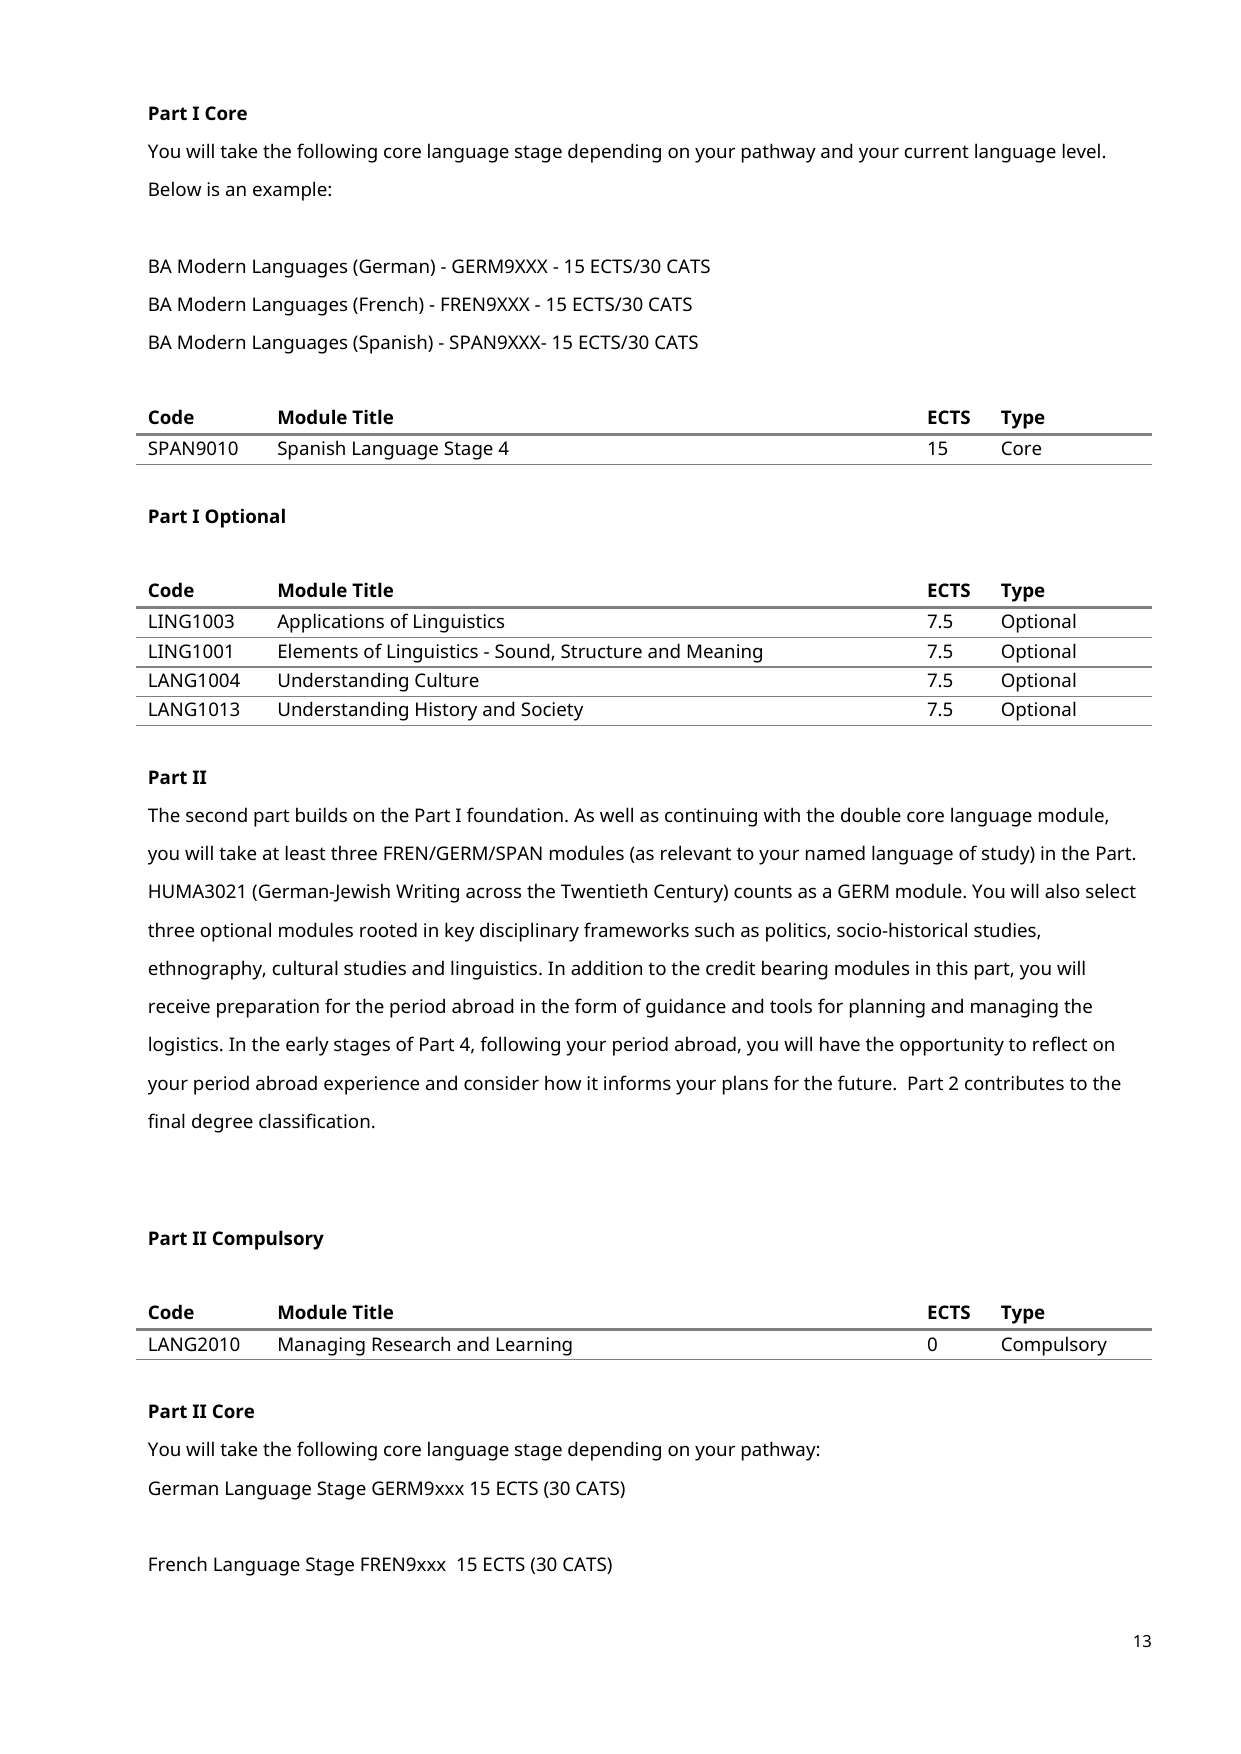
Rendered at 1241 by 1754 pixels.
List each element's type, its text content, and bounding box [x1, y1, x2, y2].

table_cell 7.5 [916, 668, 989, 696]
table_cell SPAN9010 [136, 436, 266, 464]
table_cell 7.5 [916, 697, 989, 725]
table_cell Code [136, 1300, 266, 1328]
table_cell Spanish Language Stage 4 [266, 436, 916, 464]
table_cell Type [989, 404, 1152, 432]
table_cell ECTS [916, 1300, 989, 1328]
table_cell Core [989, 436, 1152, 464]
table_cell Type [989, 1300, 1152, 1328]
table_cell Part II The second part builds on the Part I foundation. As well as continuing with the double core language module, you will take at least three FREN/GERM/SPAN modules (as relevant to your named language of study) in the Part. HUMA3021 (German-Jewish Writing across the Twentieth Century) counts as a GERM module. You will also select three optional modules rooted in key disciplinary frameworks such as politics, socio-historical studies, ethnography, cultural studies and linguistics. In addition to the credit bearing modules in this part, you will receive preparation for the period abroad in the form of guidance and tools for planning and managing the logistics. In the early stages of Part 4, following your period abroad, you will have the opportunity to reflect on your period abroad experience and consider how it informs your plans for the future. Part 2 contributes to the final degree classification. [136, 726, 1152, 1187]
table_cell Understanding Culture [266, 668, 916, 696]
table_cell 15 [916, 436, 989, 464]
table_cell Optional [989, 697, 1152, 725]
table_cell 7.5 [916, 638, 989, 666]
table_cell Understanding History and Society [266, 697, 916, 725]
table_cell ECTS [916, 578, 989, 606]
table_cell LING1003 [136, 609, 266, 637]
table_cell Part I Optional [136, 465, 1152, 577]
table_cell Module Title [266, 404, 916, 432]
table_cell LING1001 [136, 638, 266, 666]
table_cell Module Title [266, 1300, 916, 1328]
table_cell Optional [989, 609, 1152, 637]
table_cell Compulsory [989, 1331, 1152, 1359]
table_cell Optional [989, 668, 1152, 696]
table_cell Type [989, 578, 1152, 606]
table_cell ECTS [916, 404, 989, 432]
table_cell Applications of Linguistics [266, 609, 916, 637]
table_cell LANG1013 [136, 697, 266, 725]
table_cell Part II Core You will take the following core language stage depending on your pathway: German Language Stage GERM9xxx 15 ECTS (30 CATS) French Language Stage FREN9xxx 15 ECTS (30 CATS) [136, 1360, 1152, 1615]
table_cell Part I Core You will take the following core language stage depending on your pathway and your current language level. Below is an example: BA Modern Languages (German) - GERM9XXX - 15 ECTS/30 CATS BA Modern Languages (French) - FREN9XXX - 15 ECTS/30 CATS BA Modern Languages (Spanish) - SPAN9XXX- 15 ECTS/30 CATS [136, 99, 1152, 404]
table_cell Module Title [266, 578, 916, 606]
table_cell Optional [989, 638, 1152, 666]
table_cell LANG2010 [136, 1331, 266, 1359]
table_cell Elements of Linguistics - Sound, Structure and Meaning [266, 638, 916, 666]
table_cell Code [136, 404, 266, 432]
table_cell Code [136, 578, 266, 606]
table_cell LANG1004 [136, 668, 266, 696]
table_cell Part II Compulsory [136, 1187, 1152, 1299]
table_cell Managing Research and Learning [266, 1331, 916, 1359]
table_cell 7.5 [916, 609, 989, 637]
table_cell 0 [916, 1331, 989, 1359]
